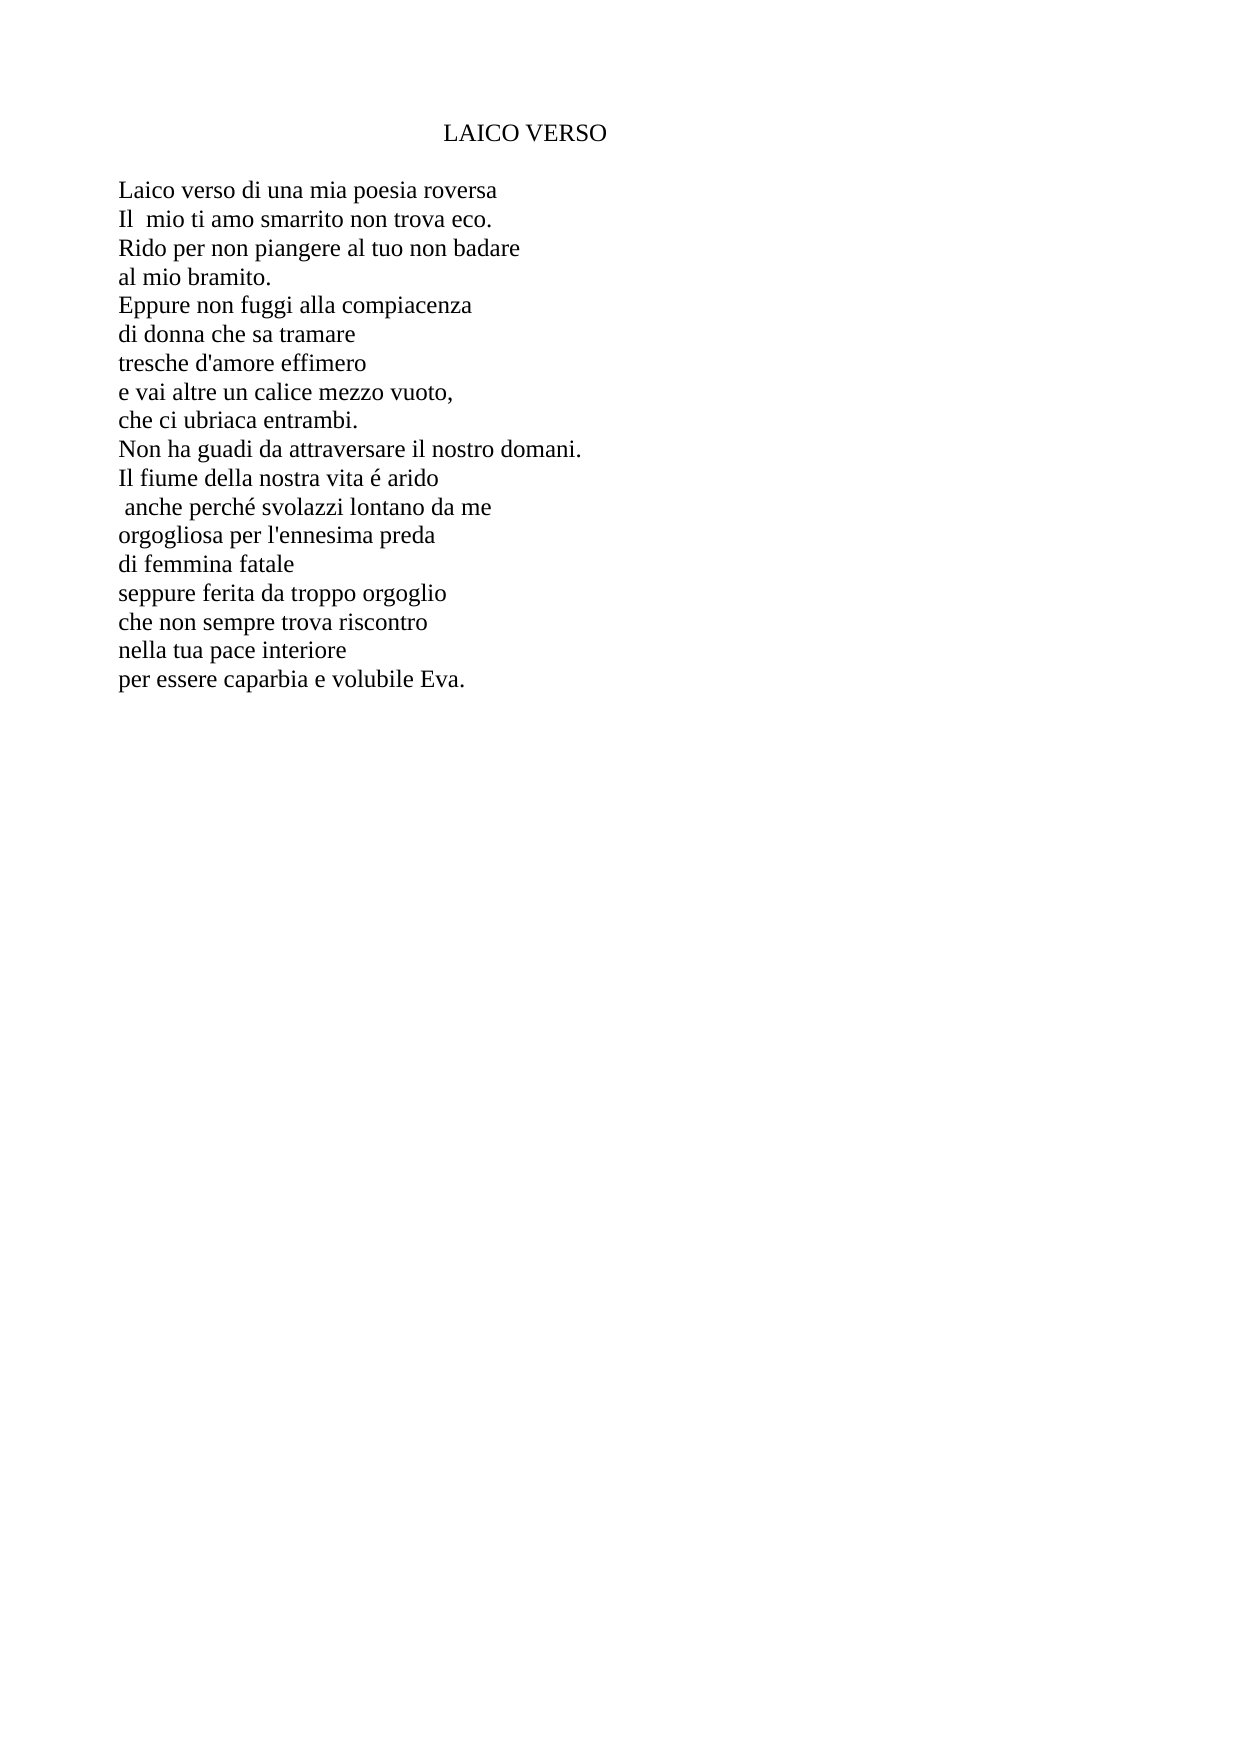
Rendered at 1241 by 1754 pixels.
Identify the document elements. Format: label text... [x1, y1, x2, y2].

text di donna che sa tramare [118, 319, 1122, 348]
text Non ha guadi da attraversare il nostro domani. [118, 434, 1122, 463]
text anche perché svolazzi lontano da me [118, 492, 1122, 521]
text nella tua pace interiore [118, 636, 1122, 664]
text tresche d'amore effimero [118, 348, 1122, 377]
text che non sempre trova riscontro [118, 607, 1122, 636]
text e vai altre un calice mezzo vuoto, [118, 377, 1122, 406]
text Laico verso di una mia poesia roversa [118, 176, 1122, 204]
text di femmina fatale [118, 549, 1122, 578]
text Rido per non piangere al tuo non badare [118, 233, 1122, 262]
text Il fiume della nostra vita é arido [118, 463, 1122, 492]
text Il mio ti amo smarrito non trova eco. [118, 204, 1122, 233]
text LAICO VERSO [118, 118, 1122, 147]
text seppure ferita da troppo orgoglio [118, 578, 1122, 607]
text per essere caparbia e volubile Eva. [118, 664, 1122, 693]
text al mio bramito. [118, 262, 1122, 291]
text Eppure non fuggi alla compiacenza [118, 291, 1122, 319]
text orgogliosa per l'ennesima preda [118, 521, 1122, 549]
text che ci ubriaca entrambi. [118, 406, 1122, 434]
